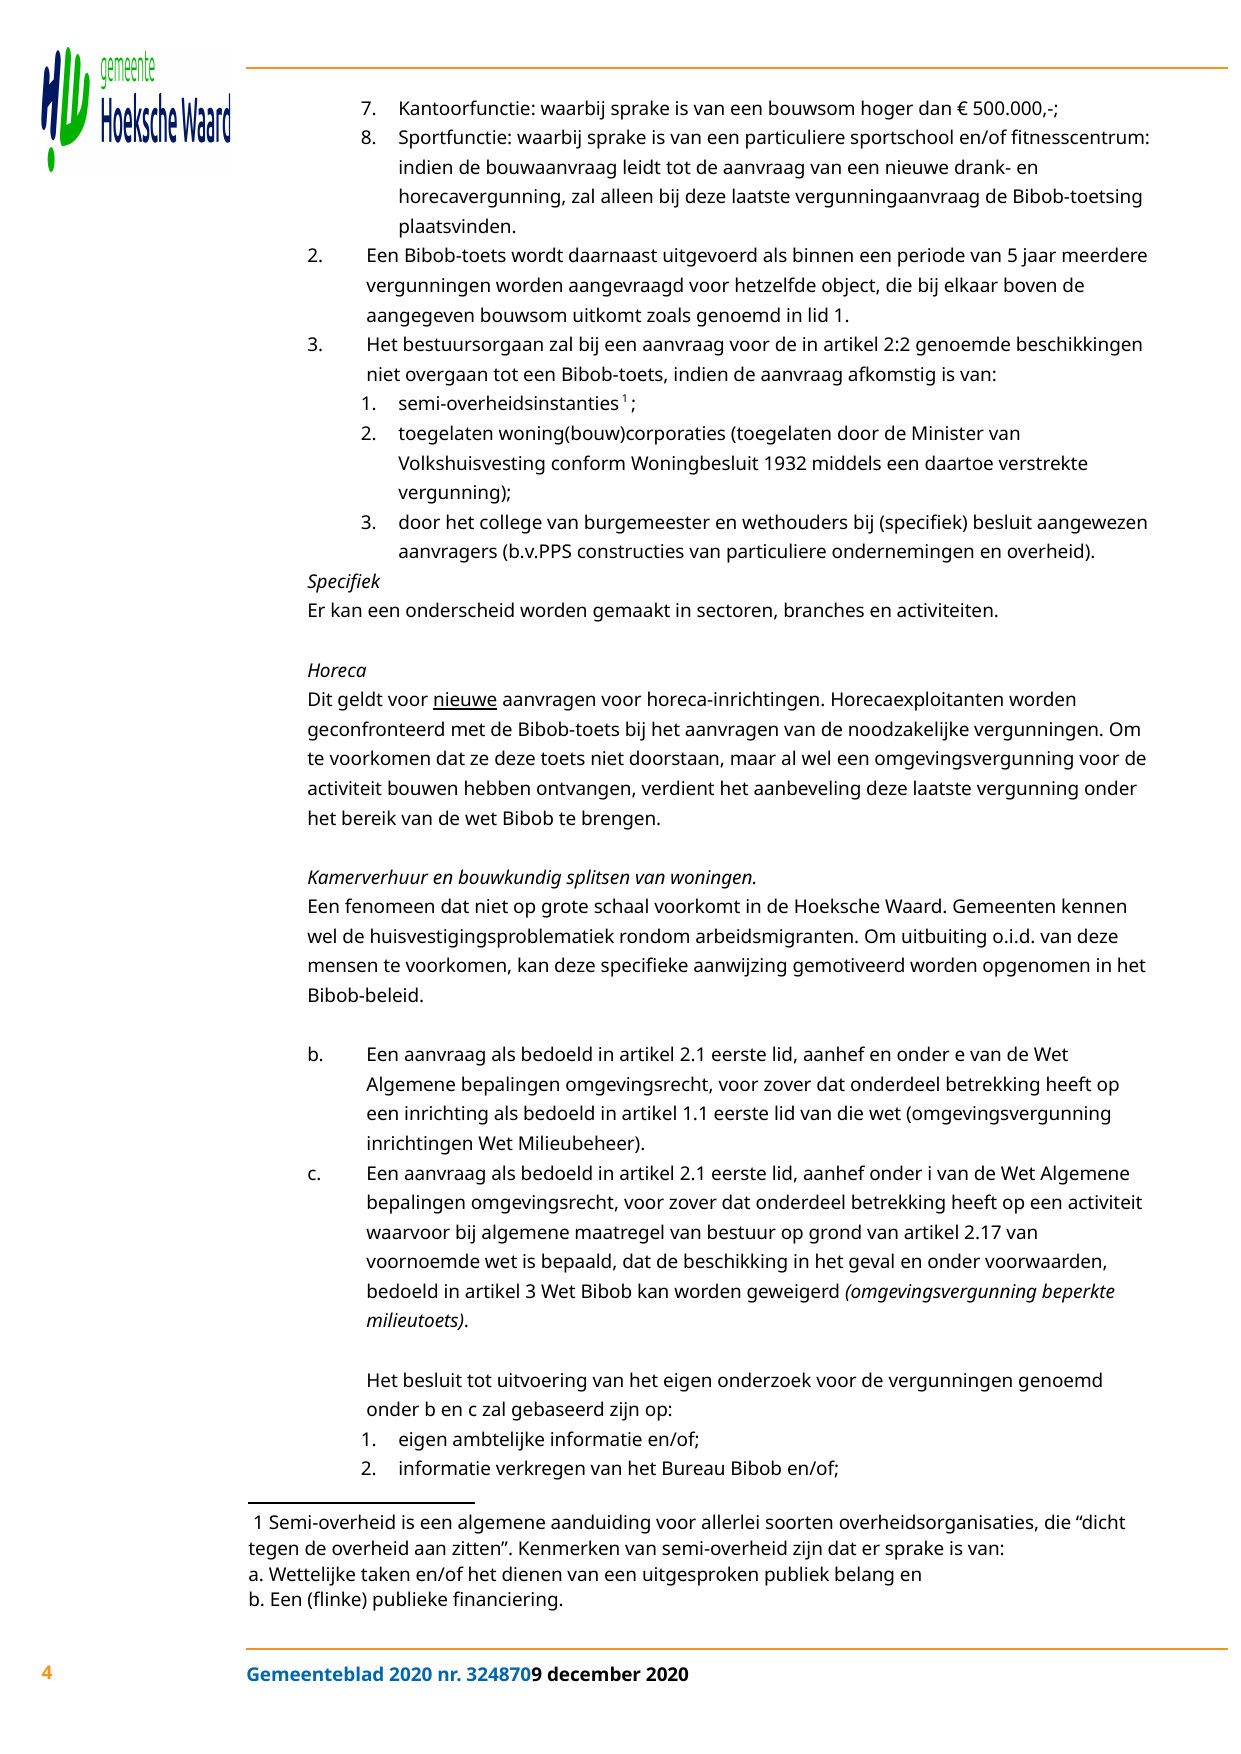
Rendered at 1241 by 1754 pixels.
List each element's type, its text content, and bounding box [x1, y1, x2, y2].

picture [41, 47, 231, 172]
list Specifiek [248, 568, 1152, 594]
list a. Wettelijke taken en/of het dienen van een uitgesproken publiek belang en [248, 1561, 1152, 1586]
list Sportfunctie: waarbij sprake is van een particuliere sportschool en/of fitnesscentrum: indien de bouwaanvraag leidt tot de aanvraag van een nieuwe drank- en horecavergunning, zal alleen bij deze laatste vergunningaanvraag de Bibob-toetsing plaatsvinden. [361, 124, 1152, 239]
list Een aanvraag als bedoeld in artikel 2.1 eerste lid, aanhef en onder e van de Wet Algemene bepalingen omgevingsrecht, voor zover dat onderdeel betrekking heeft op een inrichting als bedoeld in artikel 1.1 eerste lid van die wet (omgevingsvergunning inrichtingen Wet Milieubeheer). [307, 1041, 1152, 1156]
list b. Een (flinke) publieke financiering. [248, 1586, 1152, 1612]
list Kamerverhuur en bouwkundig splitsen van woningen. [248, 864, 1152, 890]
list Een Bibob-toets wordt daarnaast uitgevoerd als binnen een periode van 5 jaar meerdere vergunningen worden aangevraagd voor hetzelfde object, die bij elkaar boven de aangegeven bouwsom uitkomt zoals genoemd in lid 1. [307, 243, 1152, 328]
list door het college van burgemeester en wethouders bij (specifiek) besluit aangewezen aanvragers (b.v.PPS constructies van particuliere ondernemingen en overheid). [361, 509, 1152, 564]
list Het bestuursorgaan zal bij een aanvraag voor de in artikel 2:2 genoemde beschikkingen niet overgaan tot een Bibob-toets, indien de aanvraag afkomstig is van: [307, 331, 1152, 387]
list eigen ambtelijke informatie en/of; [361, 1426, 1152, 1452]
list Horeca [248, 657, 1152, 683]
list Het besluit tot uitvoering van het eigen onderzoek voor de vergunningen genoemd onder b en c zal gebaseerd zijn op: [307, 1367, 1152, 1422]
list Er kan een onderscheid worden gemaakt in sectoren, branches en activiteiten. [248, 598, 1152, 623]
list Semi-overheid is een algemene aanduiding voor allerlei soorten overheidsorganisaties, die “dicht tegen de overheid aan zitten”. Kenmerken van semi-overheid zijn dat er sprake is van: [248, 1509, 1152, 1561]
list toegelaten woning(bouw)corporaties (toegelaten door de Minister van Volkshuisvesting conform Woningbesluit 1932 middels een daartoe verstrekte vergunning); [361, 420, 1152, 505]
list Dit geldt voor nieuwe aanvragen voor horeca-inrichtingen. Horecaexploitanten worden geconfronteerd met de Bibob-toets bij het aanvragen van de noodzakelijke vergunningen. Om te voorkomen dat ze deze toets niet doorstaan, maar al wel een omgevingsvergunning voor de activiteit bouwen hebben ontvangen, verdient het aanbeveling deze laatste vergunning onder het bereik van de wet Bibob te brengen. [248, 686, 1152, 831]
list informatie verkregen van het Bureau Bibob en/of; [361, 1456, 1152, 1481]
list Een fenomeen dat niet op grote schaal voorkomt in de Hoeksche Waard. Gemeenten kennen wel de huisvestigingsproblematiek rondom arbeidsmigranten. Om uitbuiting o.i.d. van deze mensen te voorkomen, kan deze specifieke aanwijzing gemotiveerd worden opgenomen in het Bibob-beleid. [248, 893, 1152, 1008]
list semi-overheidsinstanties; [361, 391, 1152, 416]
list Kantoorfunctie: waarbij sprake is van een bouwsom hoger dan € 500.000,-; [361, 95, 1152, 121]
list Een aanvraag als bedoeld in artikel 2.1 eerste lid, aanhef onder i van de Wet Algemene bepalingen omgevingsrecht, voor zover dat onderdeel betrekking heeft op een activiteit waarvoor bij algemene maatregel van bestuur op grond van artikel 2.17 van voornoemde wet is bepaald, dat de beschikking in het geval en onder voorwaarden, bedoeld in artikel 3 Wet Bibob kan worden geweigerd (omgevingsvergunning beperkte milieutoets). [307, 1160, 1152, 1333]
